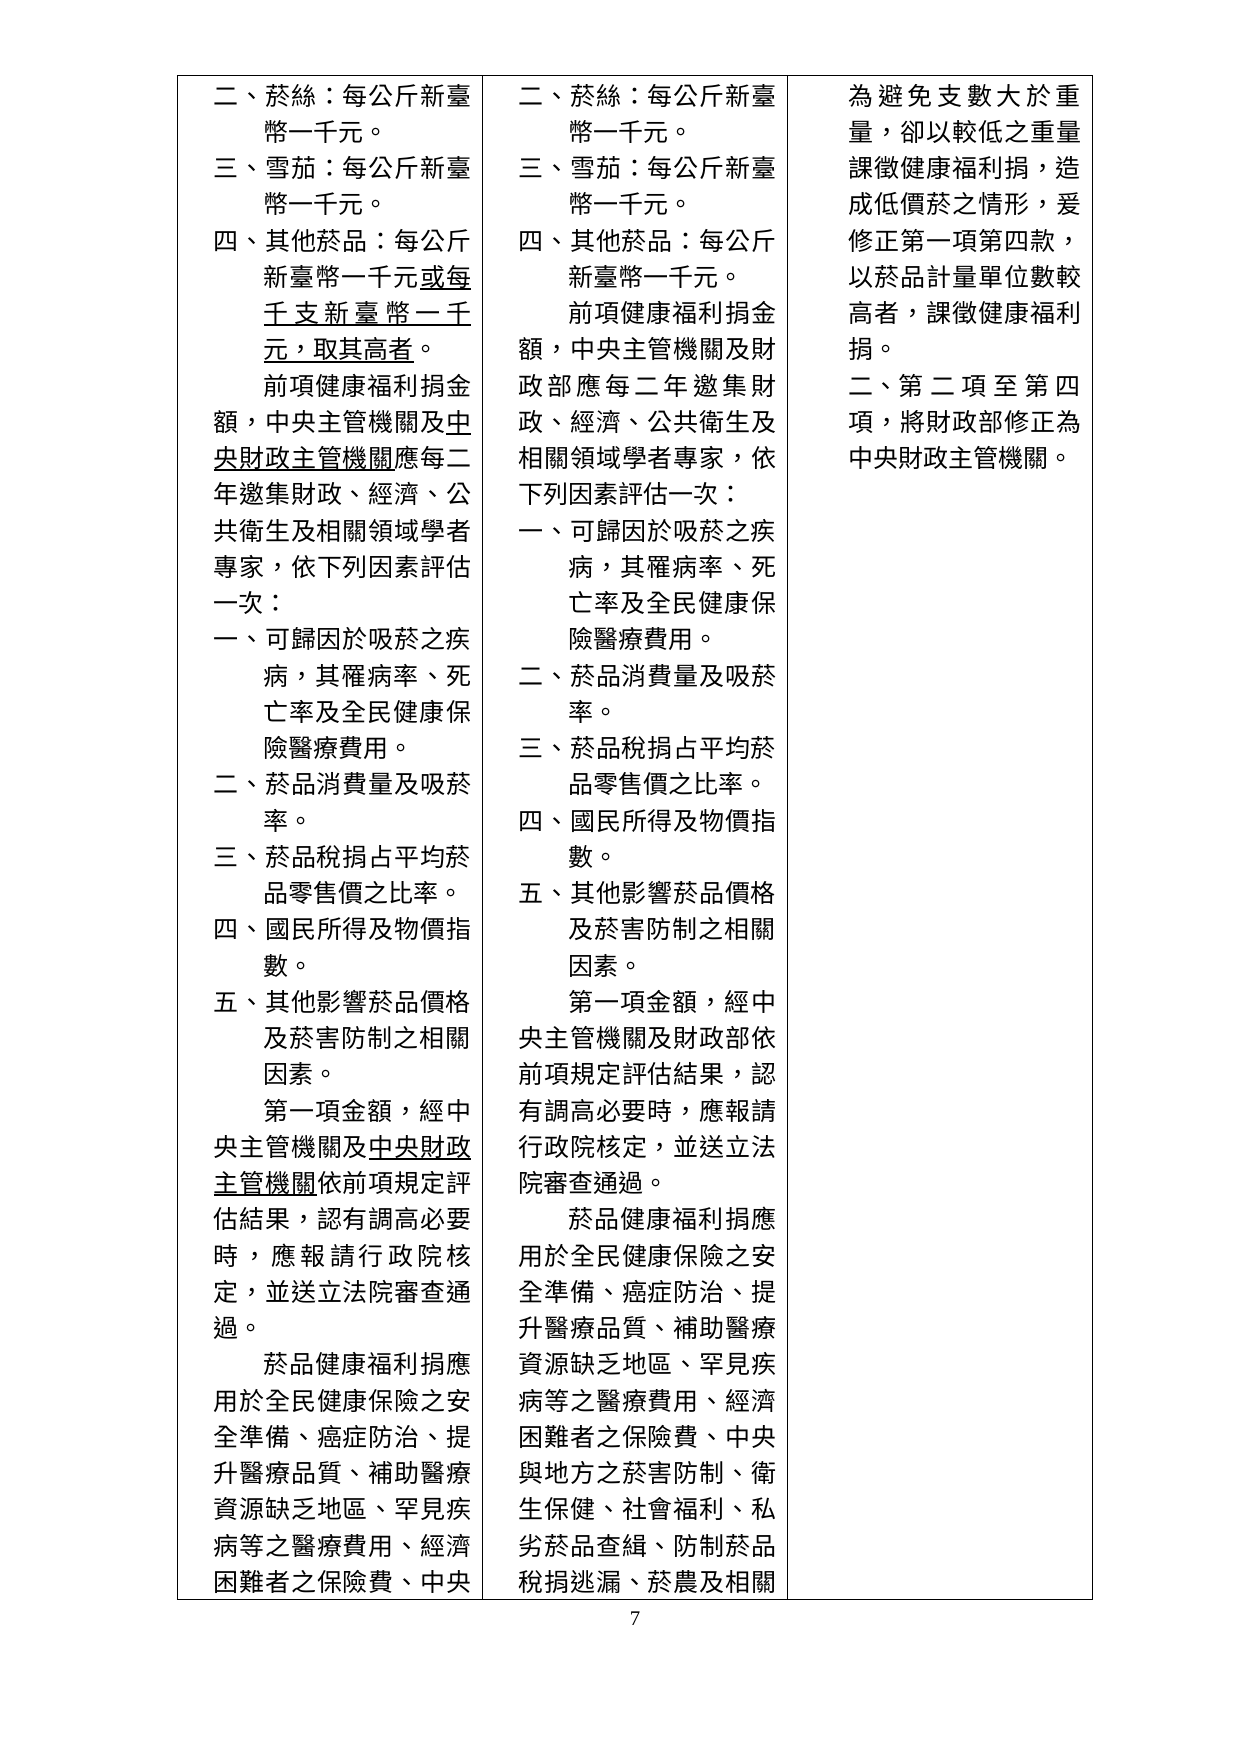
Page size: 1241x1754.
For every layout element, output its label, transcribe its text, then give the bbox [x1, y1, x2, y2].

table_cell 二、菸絲：每公斤新臺幣一千元。 三、雪茄：每公斤新臺幣一千元。 四、其他菸品：每公斤新臺幣一千元。 前項健康福利捐金額，中央主管機關及財政部應每二年邀集財政、經濟、公共衛生及相關領域學者專家，依下列因素評估一次： 一、可歸因於吸菸之疾病，其罹病率、死亡率及全民健康保險醫療費用。 二、菸品消費量及吸菸率。 三、菸品稅捐占平均菸品零售價之比率。 四、國民所得及物價指數。 五、其他影響菸品價格及菸害防制之相關因素。 第一項金額，經中央主管機關及財政部依前項規定評估結果，認有調高必要時，應報請行政院核定，並送立法院審查通過。 菸品健康福利捐應用於全民健康保險之安全準備、癌症防治、提升醫療品質、補助醫療資源缺乏地區、罕見疾病等之醫療費用、經濟困難者之保險費、中央與地方之菸害防制、衛生保健、社會福利、私劣菸品查緝、防制菸品稅捐逃漏、菸農及相關 [483, 76, 787, 1598]
table_cell 為避免支數大於重量，卻以較低之重量課徵健康福利捐，造成低價菸之情形，爰修正第一項第四款，以菸品計量單位數較高者，課徵健康福利捐。 第二項至第四項，將財政部修正為中央財政主管機關。 [788, 76, 1092, 1598]
table_cell 二、菸絲：每公斤新臺幣一千元。 三、雪茄：每公斤新臺幣一千元。 四、其他菸品：每公斤新臺幣一千元或每千支新臺幣一千元，取其高者。 前項健康福利捐金額，中央主管機關及中央財政主管機關應每二年邀集財政、經濟、公共衛生及相關領域學者專家，依下列因素評估一次： 一、可歸因於吸菸之疾病，其罹病率、死亡率及全民健康保險醫療費用。 二、菸品消費量及吸菸率。 三、菸品稅捐占平均菸品零售價之比率。 四、國民所得及物價指數。 五、其他影響菸品價格及菸害防制之相關因素。 第一項金額，經中央主管機關及中央財政主管機關依前項規定評估結果，認有調高必要時，應報請行政院核定，並送立法院審查通過。 菸品健康福利捐應用於全民健康保險之安全準備、癌症防治、提升醫療品質、補助醫療資源缺乏地區、罕見疾病等之醫療費用、經濟困難者之保險費、中央 [178, 76, 482, 1598]
